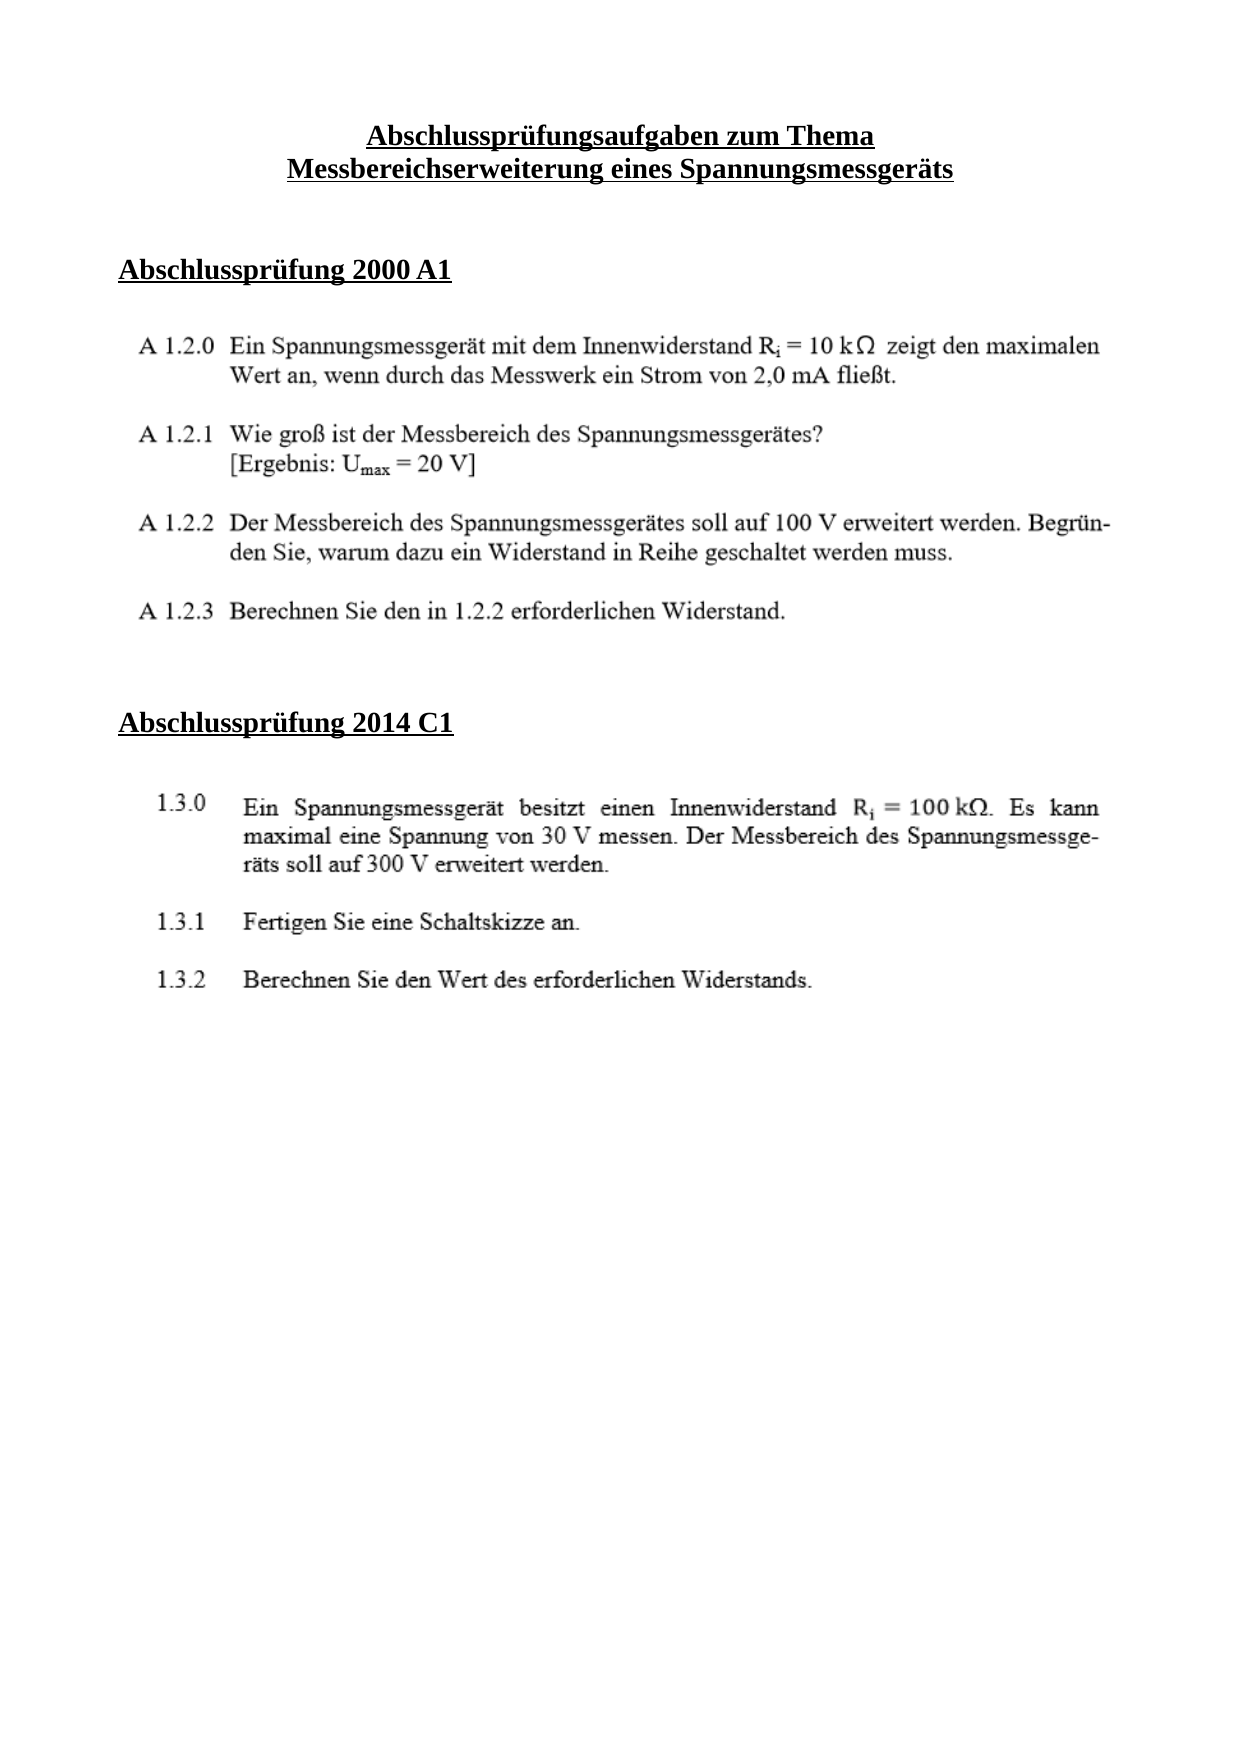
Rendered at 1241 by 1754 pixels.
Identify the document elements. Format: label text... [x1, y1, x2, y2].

text Abschlussprüfung 2014 C1 [118, 705, 1122, 739]
picture [135, 772, 1106, 1002]
text Abschlussprüfungsaufgaben zum Thema Messbereichserweiterung eines Spannungsmessgeräts [118, 118, 1122, 185]
text Abschlussprüfung 2000 A1 [118, 252, 1122, 286]
picture [118, 319, 1123, 639]
